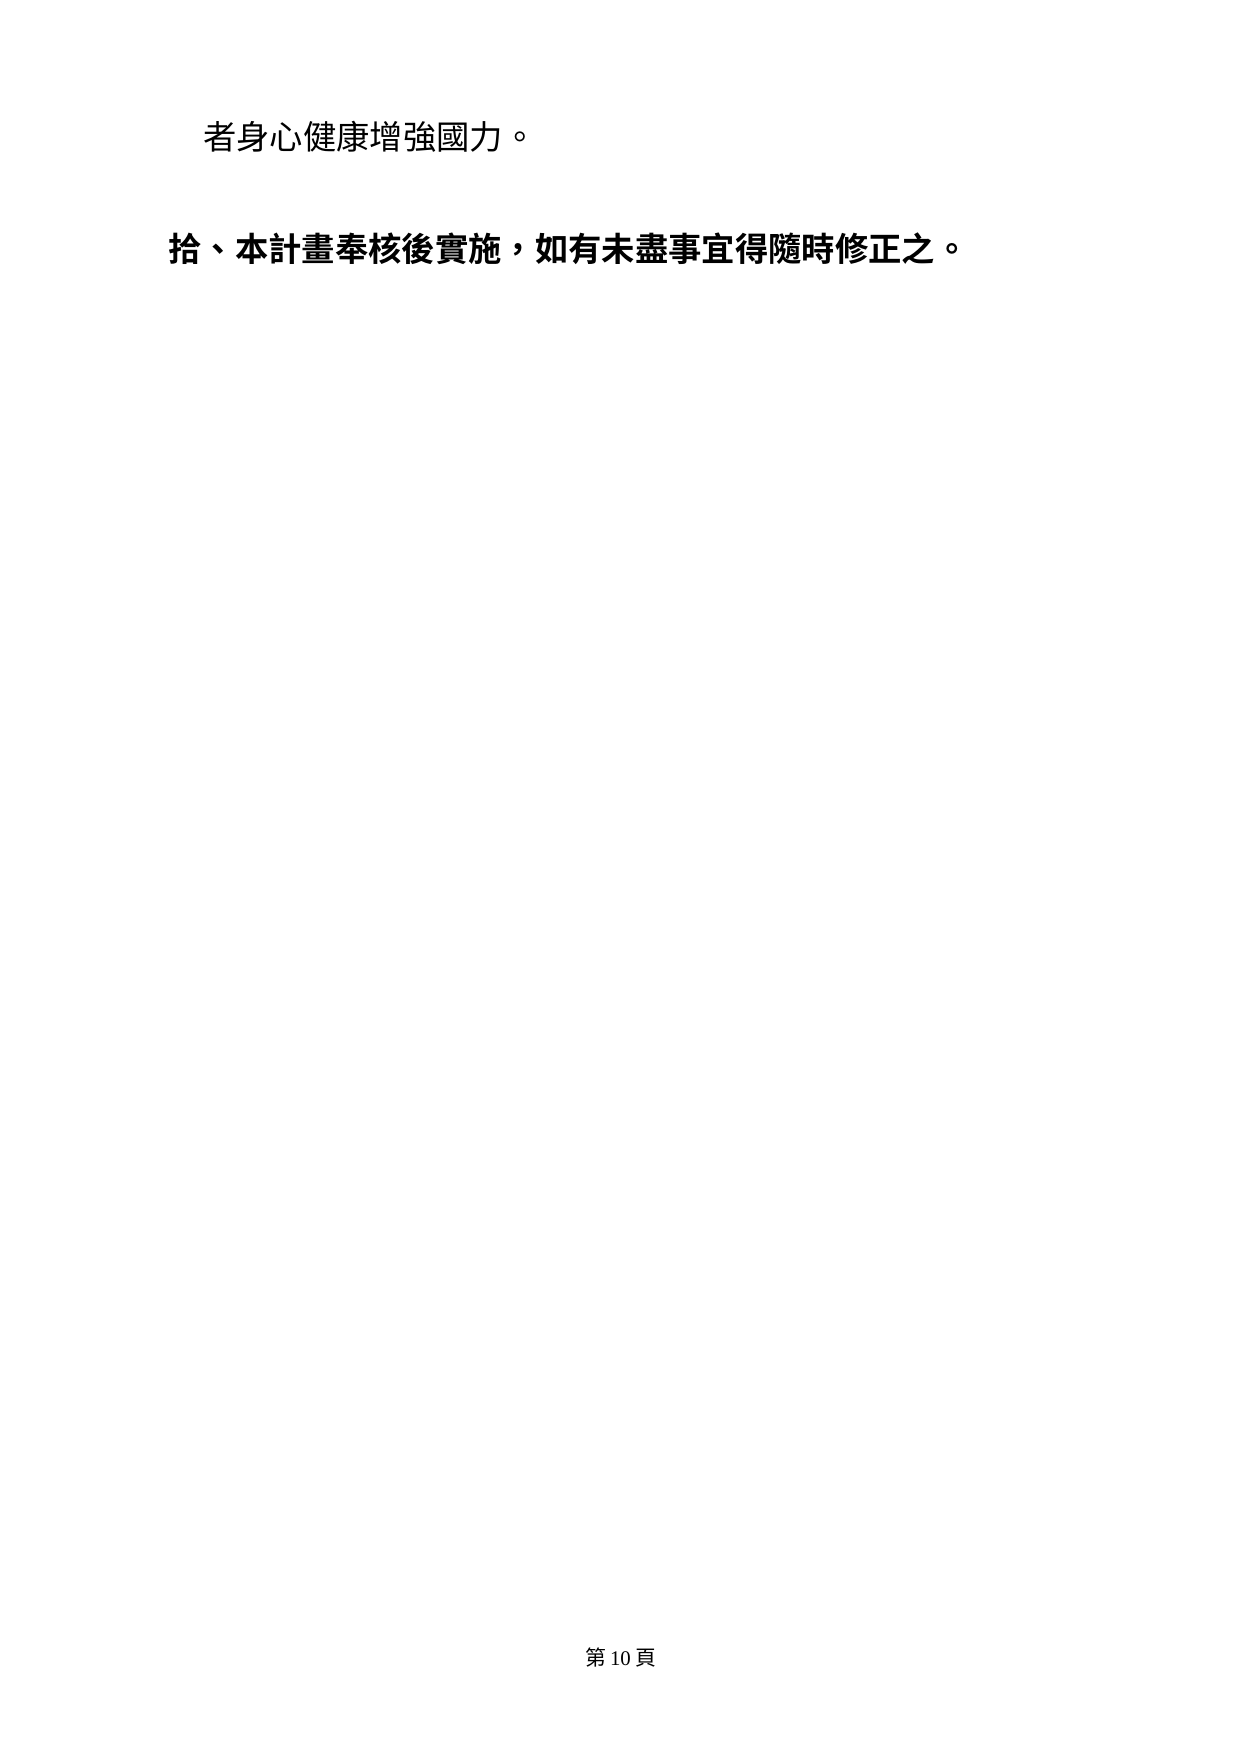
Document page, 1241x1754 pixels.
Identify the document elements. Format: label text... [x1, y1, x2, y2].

list 者身心健康增強國力。 [168, 97, 1122, 209]
list 拾、本計畫奉核後實施，如有未盡事宜得隨時修正之。 [168, 209, 1122, 284]
